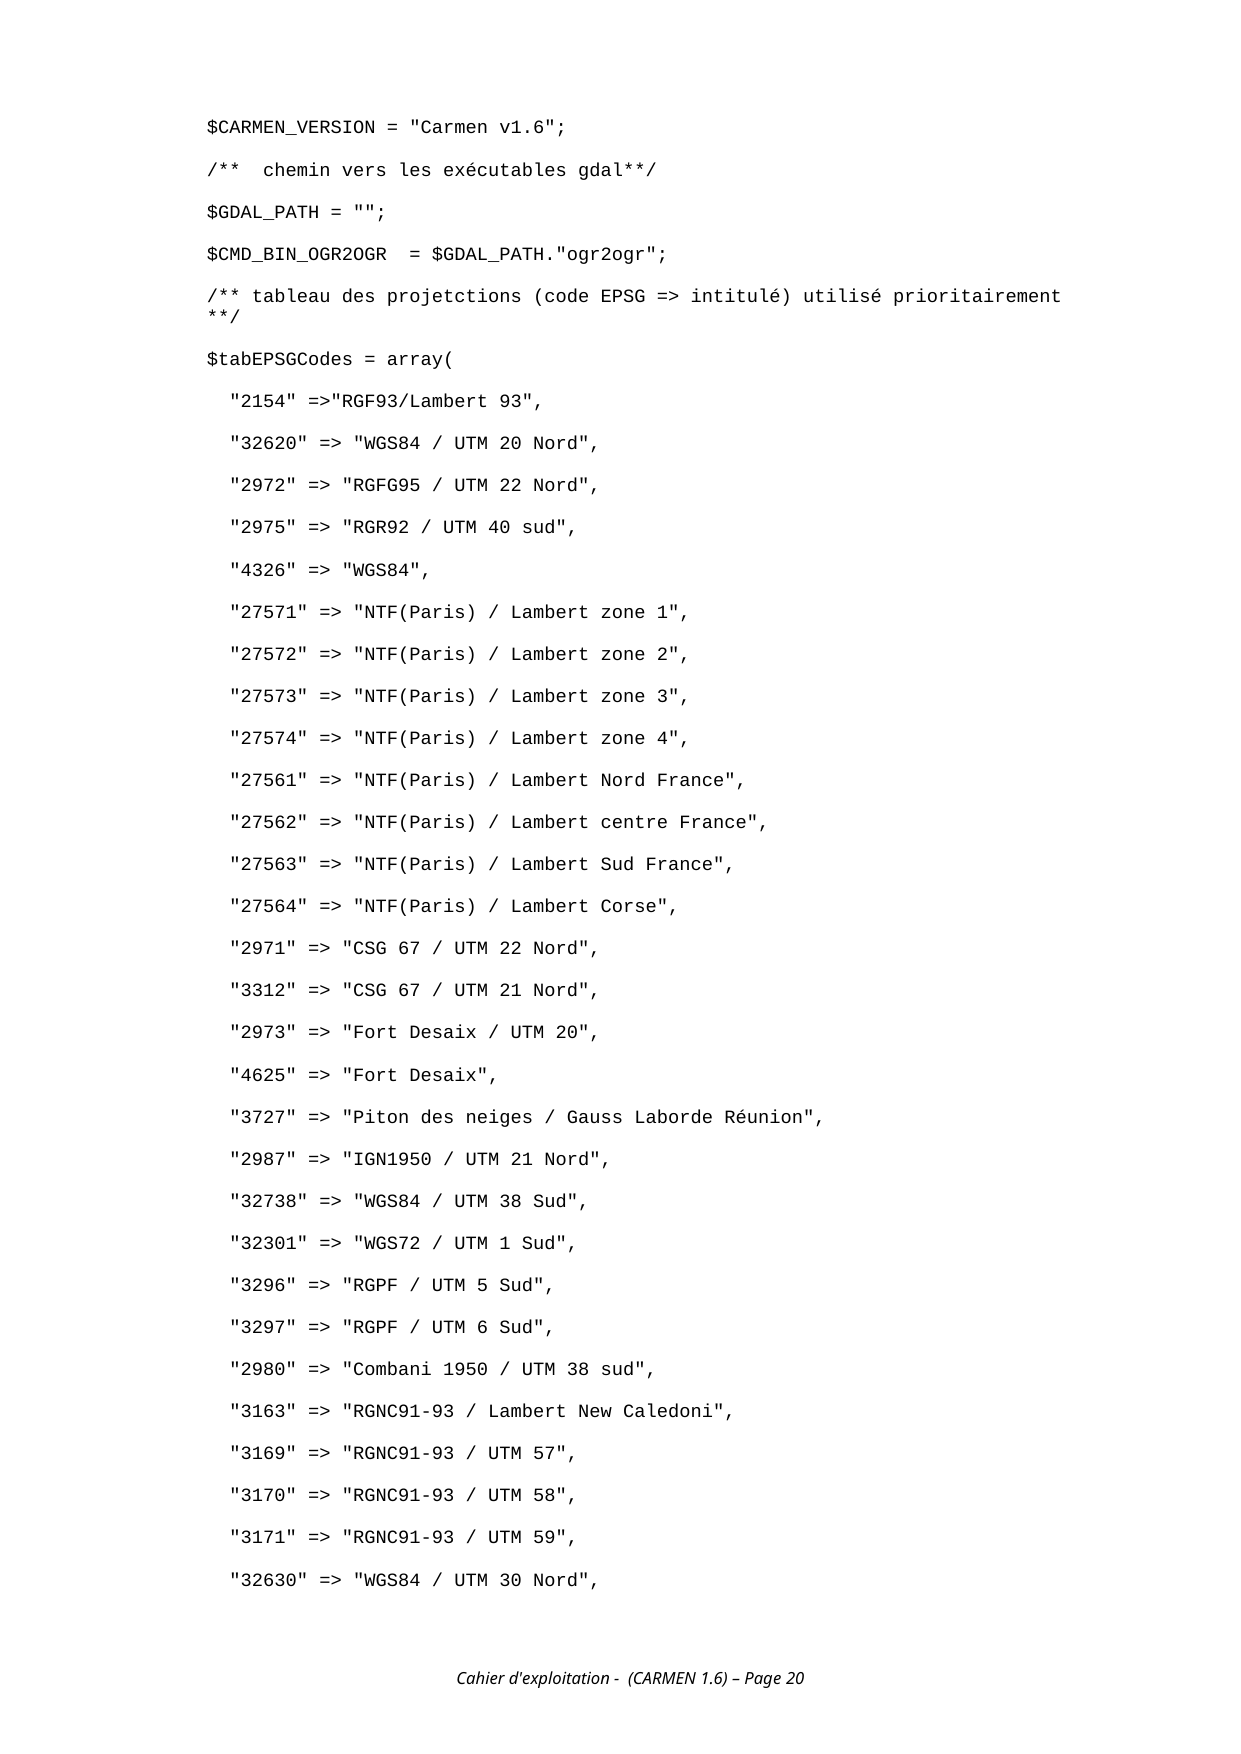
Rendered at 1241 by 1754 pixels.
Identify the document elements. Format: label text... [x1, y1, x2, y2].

text "3163" => "RGNC91-93 / Lambert New Caledoni", [207, 1402, 1092, 1423]
text "32301" => "WGS72 / UTM 1 Sud", [207, 1234, 1092, 1255]
text "3297" => "RGPF / UTM 6 Sud", [207, 1318, 1092, 1339]
text "2987" => "IGN1950 / UTM 21 Nord", [207, 1149, 1092, 1171]
text "27563" => "NTF(Paris) / Lambert Sud France", [207, 855, 1092, 876]
text "3169" => "RGNC91-93 / UTM 57", [207, 1444, 1092, 1465]
text "2154" =>"RGF93/Lambert 93", [207, 392, 1092, 413]
text "32630" => "WGS84 / UTM 30 Nord", [207, 1570, 1092, 1592]
text /** chemin vers les exécutables gdal**/ [207, 160, 1092, 182]
text "2975" => "RGR92 / UTM 40 sud", [207, 518, 1092, 539]
text "4326" => "WGS84", [207, 560, 1092, 582]
text "3171" => "RGNC91-93 / UTM 59", [207, 1528, 1092, 1549]
text "27572" => "NTF(Paris) / Lambert zone 2", [207, 644, 1092, 666]
text $CARMEN_VERSION = "Carmen v1.6"; [207, 118, 1092, 139]
text "2980" => "Combani 1950 / UTM 38 sud", [207, 1360, 1092, 1381]
text "32738" => "WGS84 / UTM 38 Sud", [207, 1192, 1092, 1213]
text "2973" => "Fort Desaix / UTM 20", [207, 1023, 1092, 1044]
text "27561" => "NTF(Paris) / Lambert Nord France", [207, 771, 1092, 792]
text "2972" => "RGFG95 / UTM 22 Nord", [207, 476, 1092, 497]
text $GDAL_PATH = ""; [207, 202, 1092, 224]
text "4625" => "Fort Desaix", [207, 1065, 1092, 1087]
text "3170" => "RGNC91-93 / UTM 58", [207, 1486, 1092, 1507]
text "27564" => "NTF(Paris) / Lambert Corse", [207, 897, 1092, 918]
text "27562" => "NTF(Paris) / Lambert centre France", [207, 813, 1092, 834]
text "27573" => "NTF(Paris) / Lambert zone 3", [207, 687, 1092, 708]
text "3727" => "Piton des neiges / Gauss Laborde Réunion", [207, 1107, 1092, 1129]
text "27571" => "NTF(Paris) / Lambert zone 1", [207, 602, 1092, 624]
text $tabEPSGCodes = array( [207, 350, 1092, 371]
text "3296" => "RGPF / UTM 5 Sud", [207, 1276, 1092, 1297]
text "3312" => "CSG 67 / UTM 21 Nord", [207, 981, 1092, 1002]
text /** tableau des projetctions (code EPSG => intitulé) utilisé prioritairement **/ [207, 287, 1092, 329]
text $CMD_BIN_OGR2OGR = $GDAL_PATH."ogr2ogr"; [207, 244, 1092, 266]
text "27574" => "NTF(Paris) / Lambert zone 4", [207, 729, 1092, 750]
text "32620" => "WGS84 / UTM 20 Nord", [207, 434, 1092, 455]
text "2971" => "CSG 67 / UTM 22 Nord", [207, 939, 1092, 960]
